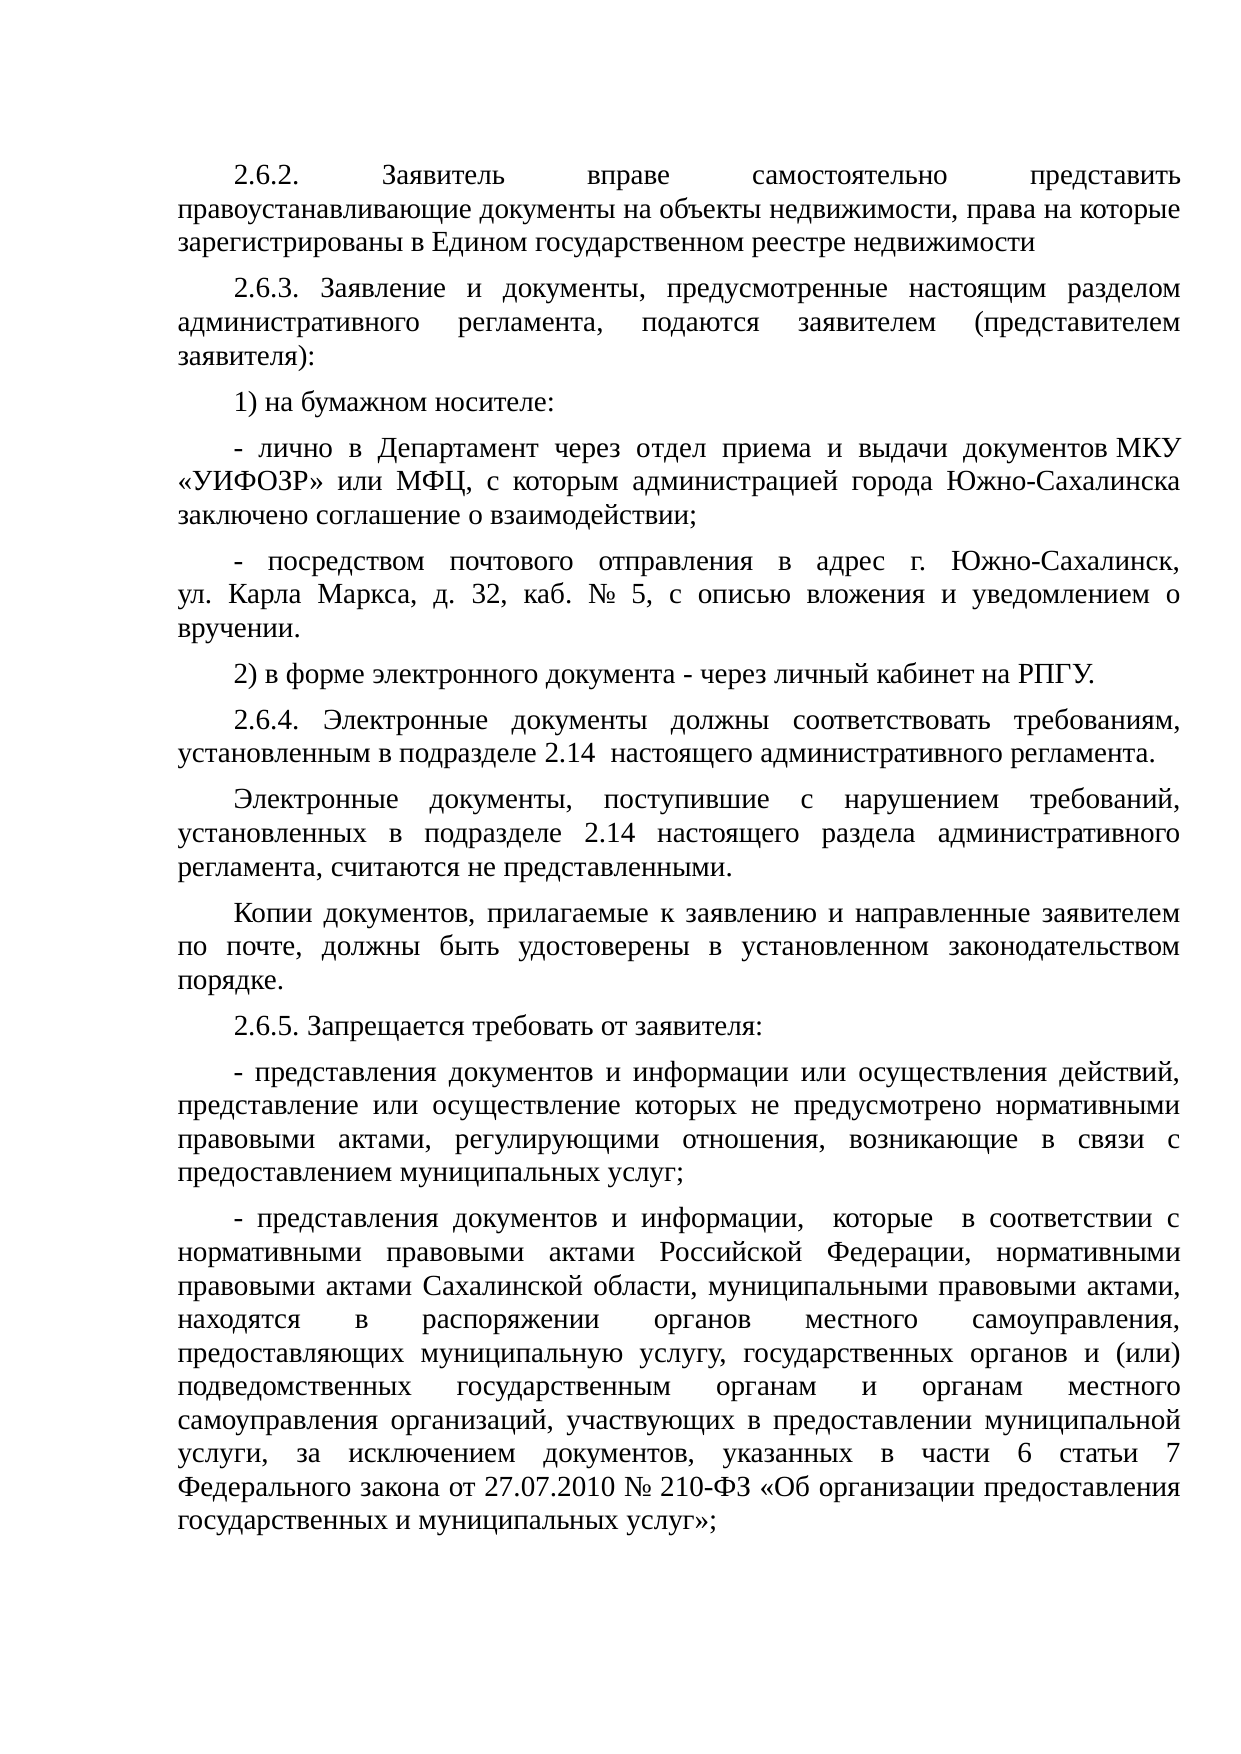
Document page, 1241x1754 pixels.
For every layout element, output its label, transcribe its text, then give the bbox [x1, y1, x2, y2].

text Электронные документы, поступившие с нарушением требований, установленных в подразделе 2.14 настоящего раздела административного регламента, считаются не представленными. [177, 782, 1181, 882]
text 2.6.4. Электронные документы должны соответствовать требованиям, установленным в подразделе 2.14 настоящего административного регламента. [177, 702, 1181, 769]
text 2.6.2. Заявитель вправе самостоятельно представить правоустанавливающие документы на объекты недвижимости, права на которые зарегистрированы в Едином государственном реестре недвижимости [177, 158, 1181, 258]
text 2.6.3. Заявление и документы, предусмотренные настоящим разделом административного регламента, подаются заявителем (представителем заявителя): [177, 271, 1181, 371]
text Копии документов, прилагаемые к заявлению и направленные заявителем по почте, должны быть удостоверены в установленном законодательством порядке. [177, 895, 1181, 996]
text 1) на бумажном носителе: [177, 384, 1181, 417]
text 2.6.5. Запрещается требовать от заявителя: [177, 1008, 1181, 1042]
text - представления документов и информации, которые в соответствии с нормативными правовыми актами Российской Федерации, нормативными правовыми актами Сахалинской области, муниципальными правовыми актами, находятся в распоряжении органов местного самоуправления, предоставляющих муниципальную услугу, государственных органов и (или) подведомственных государственным органам и органам местного самоуправления организаций, участвующих в предоставлении муниципальной услуги, за исключением документов, указанных в части 6 статьи 7 Федерального закона от 27.07.2010 № 210-ФЗ «Об организации предоставления государственных и муниципальных услуг»; [177, 1201, 1181, 1536]
text - представления документов и информации или осуществления действий, представление или осуществление которых не предусмотрено нормативными правовыми актами, регулирующими отношения, возникающие в связи с предоставлением муниципальных услуг; [177, 1054, 1181, 1188]
text - посредством почтового отправления в адрес г. Южно-Сахалинск, ул. Карла Маркса, д. 32, каб. № 5, с описью вложения и уведомлением о вручении. [177, 543, 1181, 644]
text 2) в форме электронного документа - через личный кабинет на РПГУ. [177, 656, 1181, 690]
text - лично в Департамент через отдел приема и выдачи документов МКУ «УИФОЗР» или МФЦ, с которым администрацией города Южно-Сахалинска заключено соглашение о взаимодействии; [177, 430, 1181, 531]
